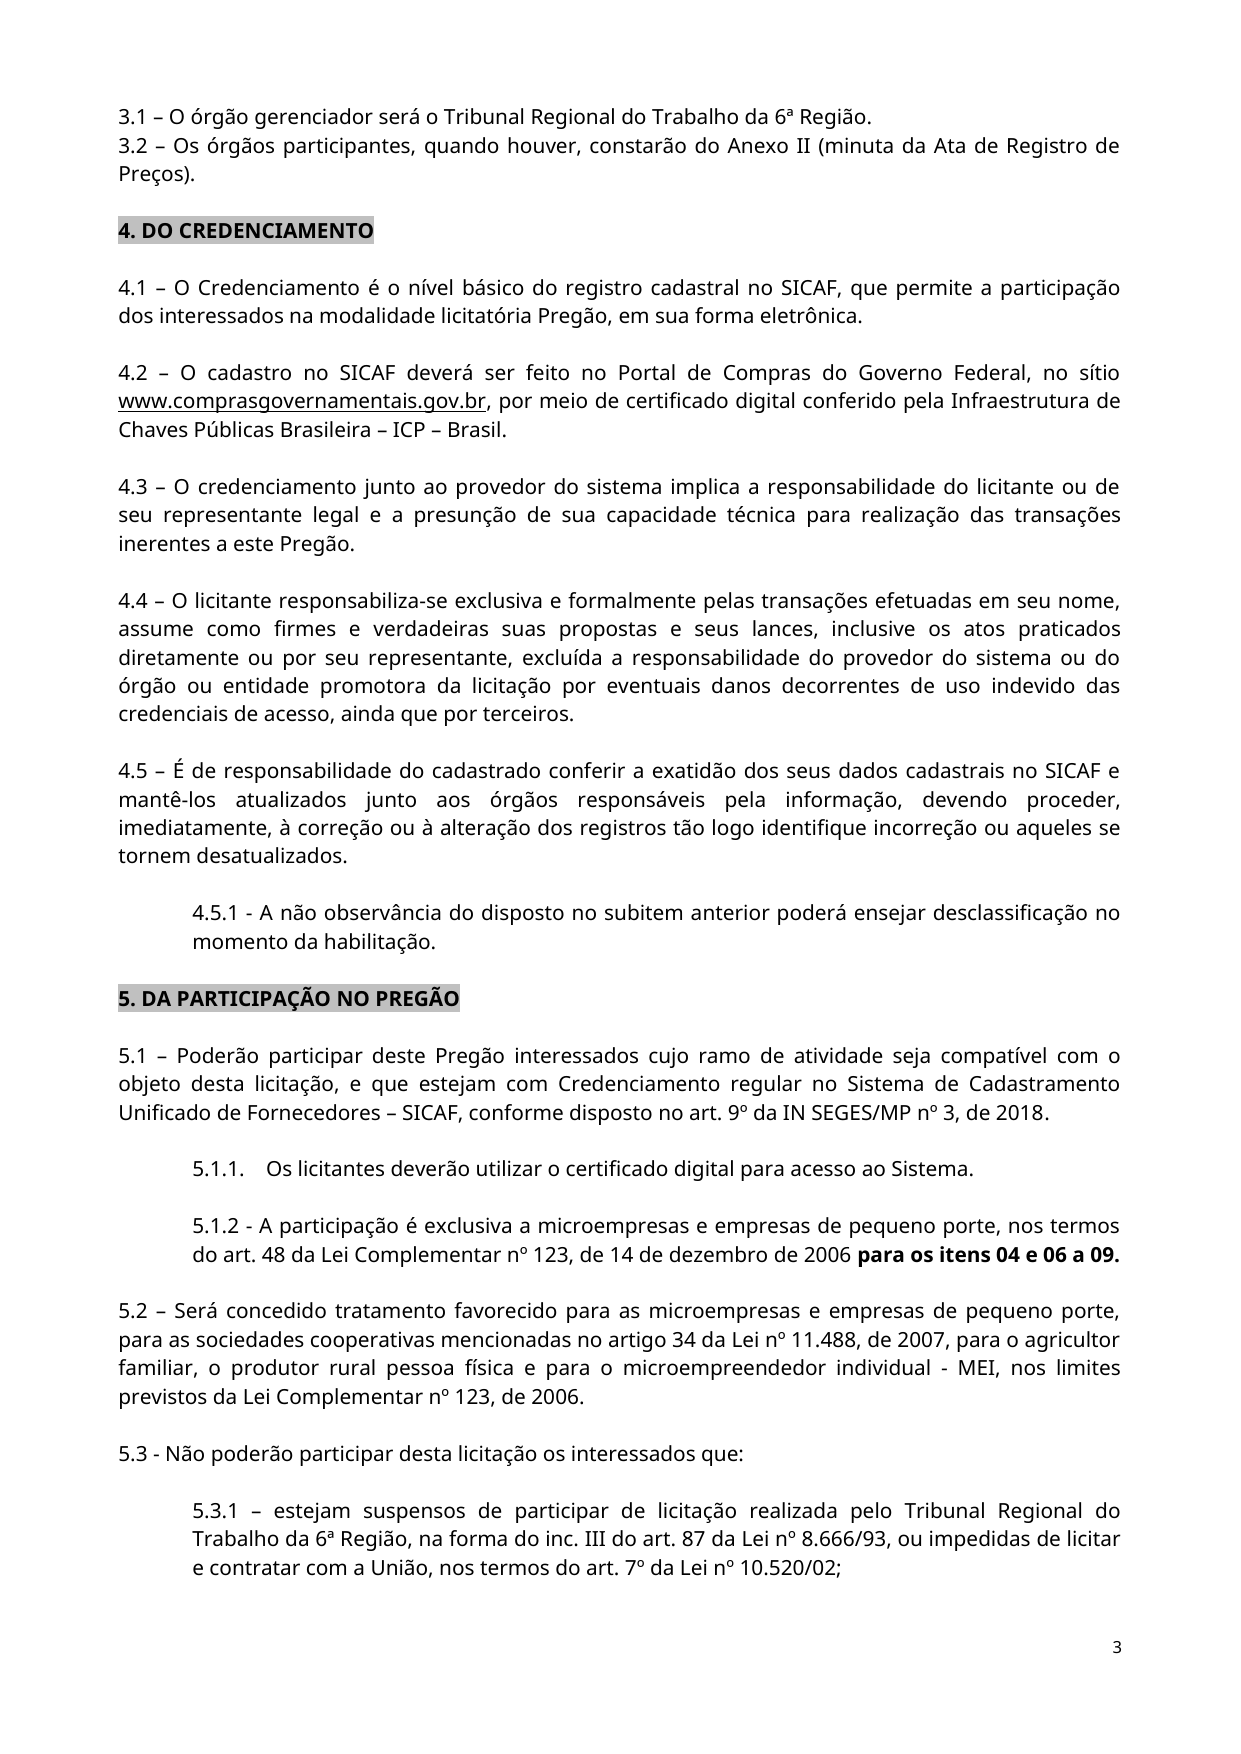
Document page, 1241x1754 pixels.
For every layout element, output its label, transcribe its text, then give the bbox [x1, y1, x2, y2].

text 4. DO CREDENCIAMENTO [118, 216, 1122, 244]
list 5.1.2 - A participação é exclusiva a microempresas e empresas de pequeno porte, nos termos do art. 48 da Lei Complementar nº 123, de 14 de dezembro de 2006 para os itens 04 e 06 a 09. [192, 1211, 1122, 1268]
text 4.2 – O cadastro no SICAF deverá ser feito no Portal de Compras do Governo Federal, no sítio www.comprasgovernamentais.gov.br, por meio de certificado digital conferido pela Infraestrutura de Chaves Públicas Brasileira – ICP – Brasil. [118, 358, 1122, 443]
text 5.3.1 – estejam suspensos de participar de licitação realizada pelo Tribunal Regional do Trabalho da 6ª Região, na forma do inc. III do art. 87 da Lei nº 8.666/93, ou impedidas de licitar e contratar com a União, nos termos do art. 7º da Lei nº 10.520/02; [192, 1496, 1122, 1581]
text 4.3 – O credenciamento junto ao provedor do sistema implica a responsabilidade do licitante ou de seu representante legal e a presunção de sua capacidade técnica para realização das transações inerentes a este Pregão. [118, 472, 1122, 557]
text 4.5 – É de responsabilidade do cadastrado conferir a exatidão dos seus dados cadastrais no SICAF e mantê-los atualizados junto aos órgãos responsáveis pela informação, devendo proceder, imediatamente, à correção ou à alteração dos registros tão logo identifique incorreção ou aqueles se tornem desatualizados. [118, 756, 1122, 870]
text 5.3 - Não poderão participar desta licitação os interessados que: [118, 1439, 1122, 1467]
text 3.1 – O órgão gerenciador será o Tribunal Regional do Trabalho da 6ª Região. [118, 102, 1122, 131]
text 5.2 – Será concedido tratamento favorecido para as microempresas e empresas de pequeno porte, para as sociedades cooperativas mencionadas no artigo 34 da Lei nº 11.488, de 2007, para o agricultor familiar, o produtor rural pessoa física e para o microempreendedor individual - MEI, nos limites previstos da Lei Complementar nº 123, de 2006. [118, 1297, 1122, 1410]
text 5. DA PARTICIPAÇÃO NO PREGÃO [118, 984, 1122, 1012]
text 4.5.1 - A não observância do disposto no subitem anterior poderá ensejar desclassificação no momento da habilitação. [192, 898, 1122, 955]
text 4.4 – O licitante responsabiliza-se exclusiva e formalmente pelas transações efetuadas em seu nome, assume como firmes e verdadeiras suas propostas e seus lances, inclusive os atos praticados diretamente ou por seu representante, excluída a responsabilidade do provedor do sistema ou do órgão ou entidade promotora da licitação por eventuais danos decorrentes de uso indevido das credenciais de acesso, ainda que por terceiros. [118, 586, 1122, 728]
text 4.1 – O Credenciamento é o nível básico do registro cadastral no SICAF, que permite a participação dos interessados na modalidade licitatória Pregão, em sua forma eletrônica. [118, 273, 1122, 330]
text 3.2 – Os órgãos participantes, quando houver, constarão do Anexo II (minuta da Ata de Registro de Preços). [118, 131, 1122, 188]
list 5.1 – Poderão participar deste Pregão interessados cujo ramo de atividade seja compatível com o objeto desta licitação, e que estejam com Credenciamento regular no Sistema de Cadastramento Unificado de Fornecedores – SICAF, conforme disposto no art. 9º da IN SEGES/MP nº 3, de 2018. [118, 1041, 1122, 1126]
list 5.1.1. Os licitantes deverão utilizar o certificado digital para acesso ao Sistema. [192, 1154, 1122, 1183]
